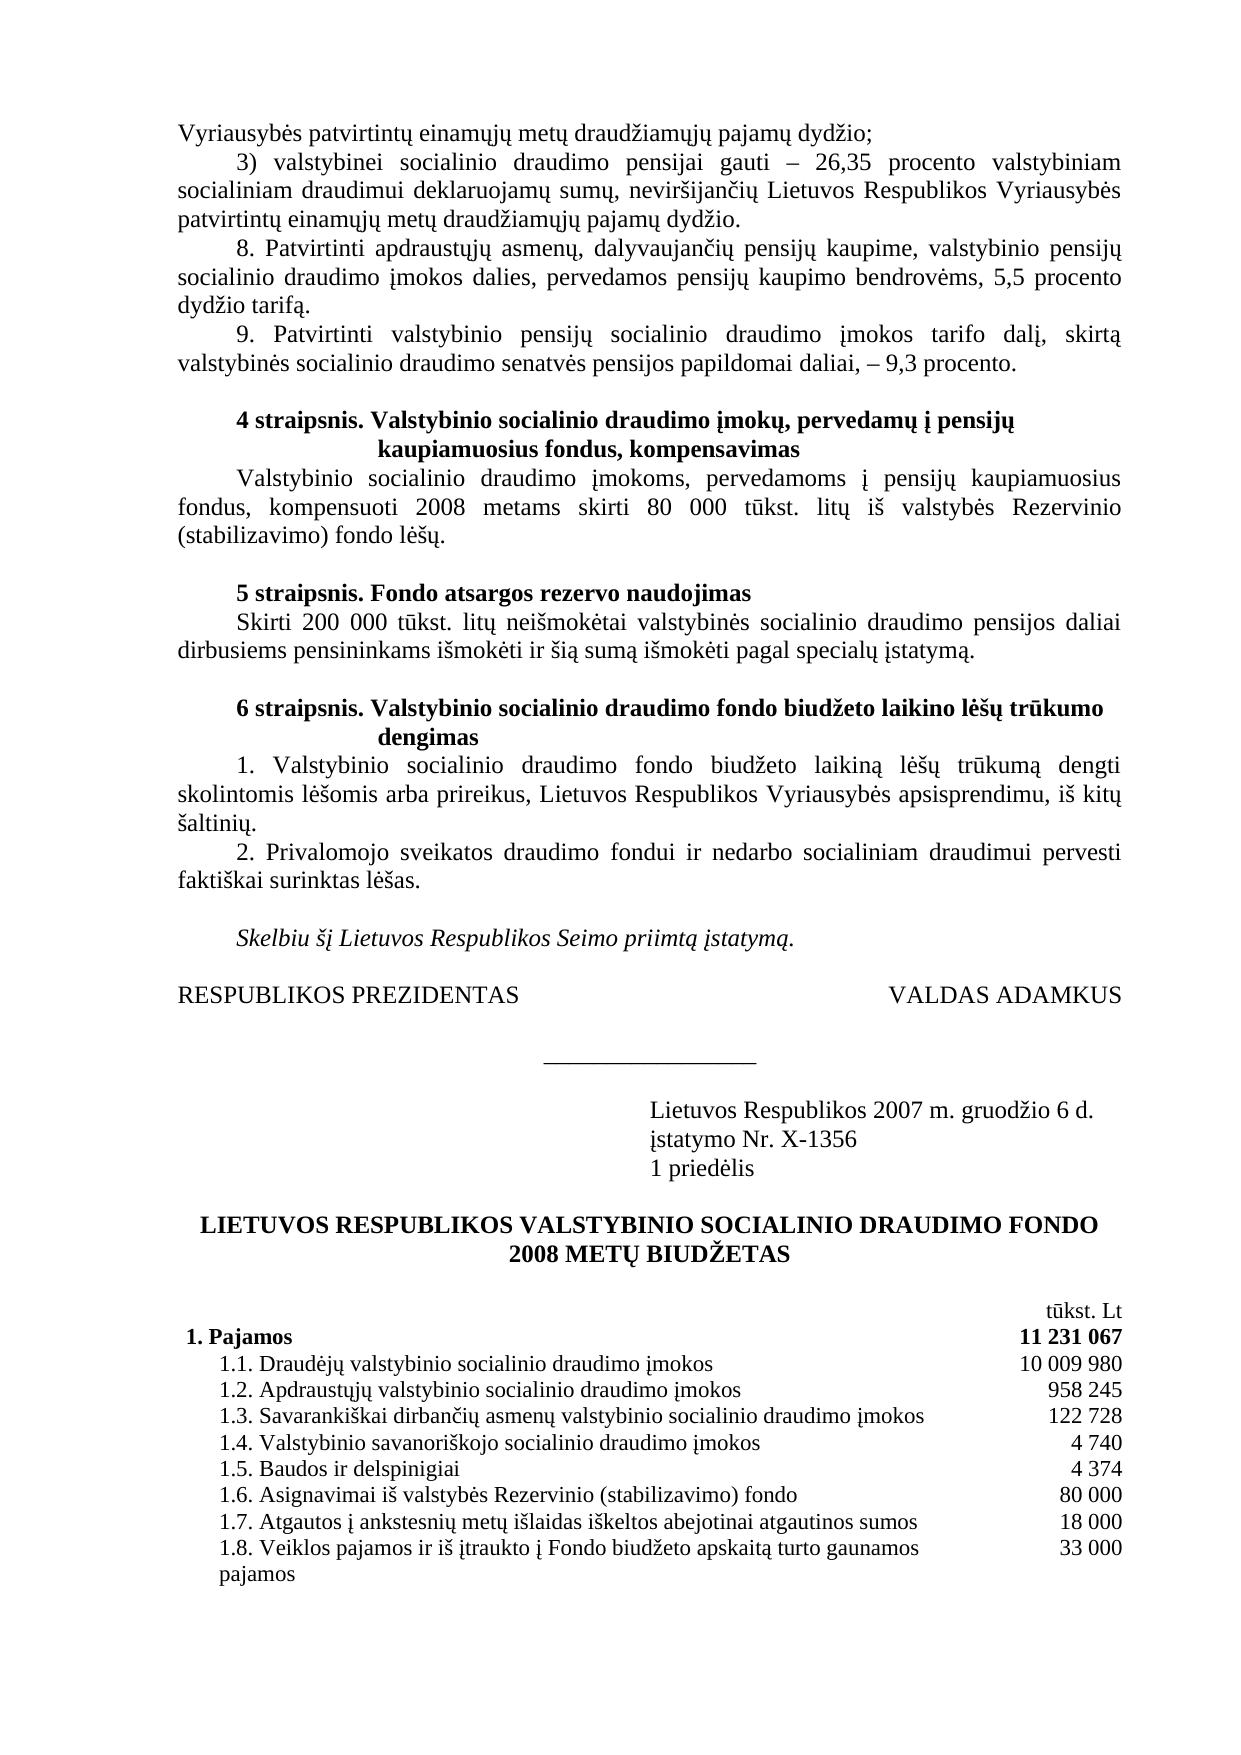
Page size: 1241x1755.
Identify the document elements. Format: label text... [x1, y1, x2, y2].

text LIETUVOS RESPUBLIKOS VALSTYBINIO SOCIALINIO DRAUDIMO FONDO 2008 METŲ BIUDŽETAS [177, 1211, 1122, 1268]
text 4 straipsnis. Valstybinio socialinio draudimo įmokų, pervedamų į pensijų kaupiamuosius fondus, kompensavimas [236, 406, 1122, 463]
text Valstybinio socialinio draudimo įmokoms, pervedamoms į pensijų kaupiamuosius fondus, kompensuoti 2008 metams skirti 80 000 tūkst. litų iš valstybės Rezervinio (stabilizavimo) fondo lėšų. [177, 463, 1122, 549]
text RESPUBLIKOS PREZIDENTAS VALDAS ADAMKUS [177, 981, 1122, 1009]
table_cell 4 740 [1122, 1429, 1126, 1455]
table_cell 4 740 [973, 1429, 977, 1455]
text 1. Valstybinio socialinio draudimo fondo biudžeto laikiną lėšų trūkumą dengti skolintomis lėšomis arba prireikus, Lietuvos Respublikos Vyriausybės apsisprendimu, iš kitų šaltinių. [177, 751, 1122, 837]
table_cell [181, 1587, 186, 1613]
text 8. Patvirtinti apdraustųjų asmenų, dalyvaujančių pensijų kaupime, valstybinio pensijų socialinio draudimo įmokos dalies, pervedamos pensijų kaupimo bendrovėms, 5,5 procento dydžio tarifą. [177, 233, 1122, 319]
table_cell 4 374 [1122, 1455, 1126, 1481]
text 5 straipsnis. Fondo atsargos rezervo naudojimas [177, 578, 1122, 607]
table_cell 4 374 [973, 1455, 977, 1481]
table_cell 33 000 [973, 1534, 1126, 1587]
text Skelbiu šį Lietuvos Respublikos Seimo priimtą įstatymą. [177, 923, 1122, 952]
table_cell [969, 1587, 973, 1613]
text Vyriausybės patvirtintų einamųjų metų draudžiamųjų pajamų dydžio; [177, 118, 1122, 147]
text 2. Privalomojo sveikatos draudimo fondui ir nedarbo socialiniam draudimui pervesti faktiškai surinktas lėšas. [177, 837, 1122, 894]
table_header [969, 1297, 973, 1323]
text 9. Patvirtinti valstybinio pensijų socialinio draudimo įmokos tarifo dalį, skirtą valstybinės socialinio draudimo senatvės pensijos papildomai daliai, – 9,3 procento. [177, 319, 1122, 377]
text 3) valstybinei socialinio draudimo pensijai gauti – 26,35 procento valstybiniam socialiniam draudimui deklaruojamų sumų, neviršijančių Lietuvos Respublikos Vyriausybės patvirtintų einamųjų metų draudžiamųjų pajamų dydžio. [177, 147, 1122, 233]
table_header [181, 1297, 186, 1323]
table_cell 1.8. Veiklos pajamos ir iš įtraukto į Fondo biudžeto apskaitą turto gaunamos pajamos [181, 1534, 219, 1587]
text 6 straipsnis. Valstybinio socialinio draudimo fondo biudžeto laikino lėšų trūkumo dengimas [236, 693, 1122, 751]
table_cell 1.5. Baudos ir delspinigiai [181, 1455, 219, 1481]
text 1 priedėlis [649, 1153, 1122, 1182]
text Lietuvos Respublikos 2007 m. gruodžio 6 d. įstatymo Nr. X-1356 [649, 1096, 1122, 1153]
text _________________ [177, 1038, 1122, 1067]
table_cell [973, 1587, 977, 1613]
table_cell [1122, 1587, 1126, 1613]
text Skirti 200 000 tūkst. litų neišmokėtai valstybinės socialinio draudimo pensijos daliai dirbusiems pensininkams išmokėti ir šią sumą išmokėti pagal specialų įstatymą. [177, 607, 1122, 664]
